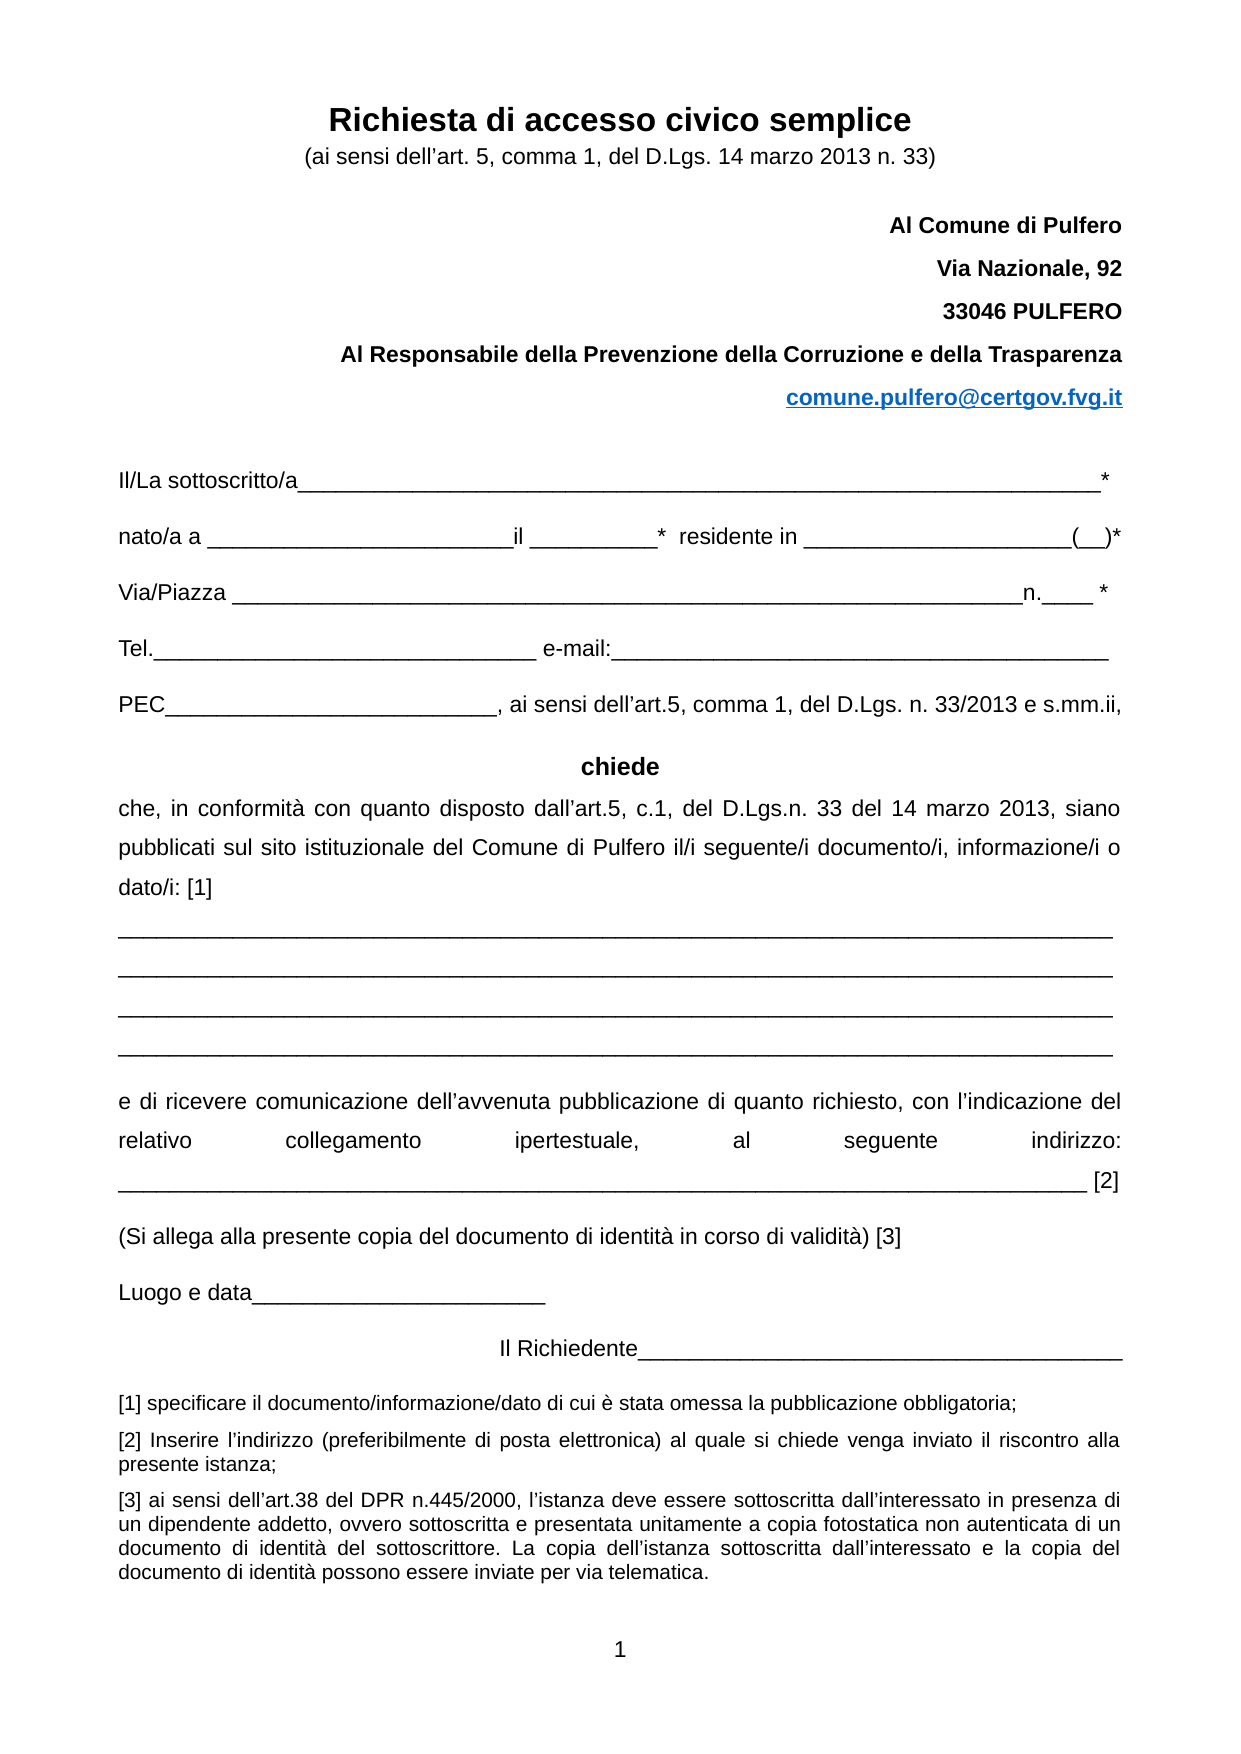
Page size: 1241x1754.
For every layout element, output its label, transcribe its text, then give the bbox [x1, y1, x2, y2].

text Luogo e data_______________________ [118, 1279, 1122, 1305]
subtitle Richiesta di accesso civico semplice [118, 100, 1122, 138]
text [2] Inserire l’indirizzo (preferibilmente di posta elettronica) al quale si chiede venga inviato il riscontro alla presente istanza; [118, 1428, 1122, 1476]
text Tel.______________________________ e-mail:_______________________________________ [118, 635, 1122, 661]
text Il/La sottoscritto/a_______________________________________________________________* [118, 467, 1122, 493]
text ________________________________________________________________________________________________________________________________________________________________________________________________________________________________________________________________________________________________________________________ [118, 913, 1122, 1058]
text Via/Piazza ______________________________________________________________n.____ * [118, 579, 1122, 605]
text (Si allega alla presente copia del documento di identità in corso di validità) [3] [118, 1223, 1122, 1249]
text 33046 PULFERO [118, 298, 1122, 324]
text che, in conformità con quanto disposto dall’art.5, c.1, del D.Lgs.n. 33 del 14 marzo 2013, siano pubblicati sul sito istituzionale del Comune di Pulfero il/i seguente/i documento/i, informazione/i o dato/i: [1] [118, 794, 1122, 900]
text Via Nazionale, 92 [118, 255, 1122, 281]
text comune.pulfero@certgov.fvg.it [118, 384, 1122, 410]
subtitle chiede [118, 751, 1122, 780]
text Al Responsabile della Prevenzione della Corruzione e della Trasparenza [118, 341, 1122, 367]
text PEC__________________________, ai sensi dell’art.5, comma 1, del D.Lgs. n. 33/2013 e s.mm.ii, [118, 691, 1122, 717]
text Al Comune di Pulfero [118, 212, 1122, 238]
text [3] ai sensi dell’art.38 del DPR n.445/2000, l’istanza deve essere sottoscritta dall’interessato in presenza di un dipendente addetto, ovvero sottoscritta e presentata unitamente a copia fotostatica non autenticata di un documento di identità del sottoscrittore. La copia dell’istanza sottoscritta dall’interessato e la copia del documento di identità possono essere inviate per via telematica. [118, 1488, 1122, 1584]
text e di ricevere comunicazione dell’avvenuta pubblicazione di quanto richiesto, con l’indicazione del relativo collegamento ipertestuale, al seguente indirizzo: ____________________________________________________________________________ [2] [118, 1088, 1122, 1193]
text Il Richiedente______________________________________ [118, 1335, 1122, 1361]
subtitle (ai sensi dell’art. 5, comma 1, del D.Lgs. 14 marzo 2013 n. 33) [118, 143, 1122, 169]
text [1] specificare il documento/informazione/dato di cui è stata omessa la pubblicazione obbligatoria; [118, 1391, 1122, 1415]
text nato/a a ________________________il __________* residente in _____________________(__)* [118, 523, 1122, 549]
